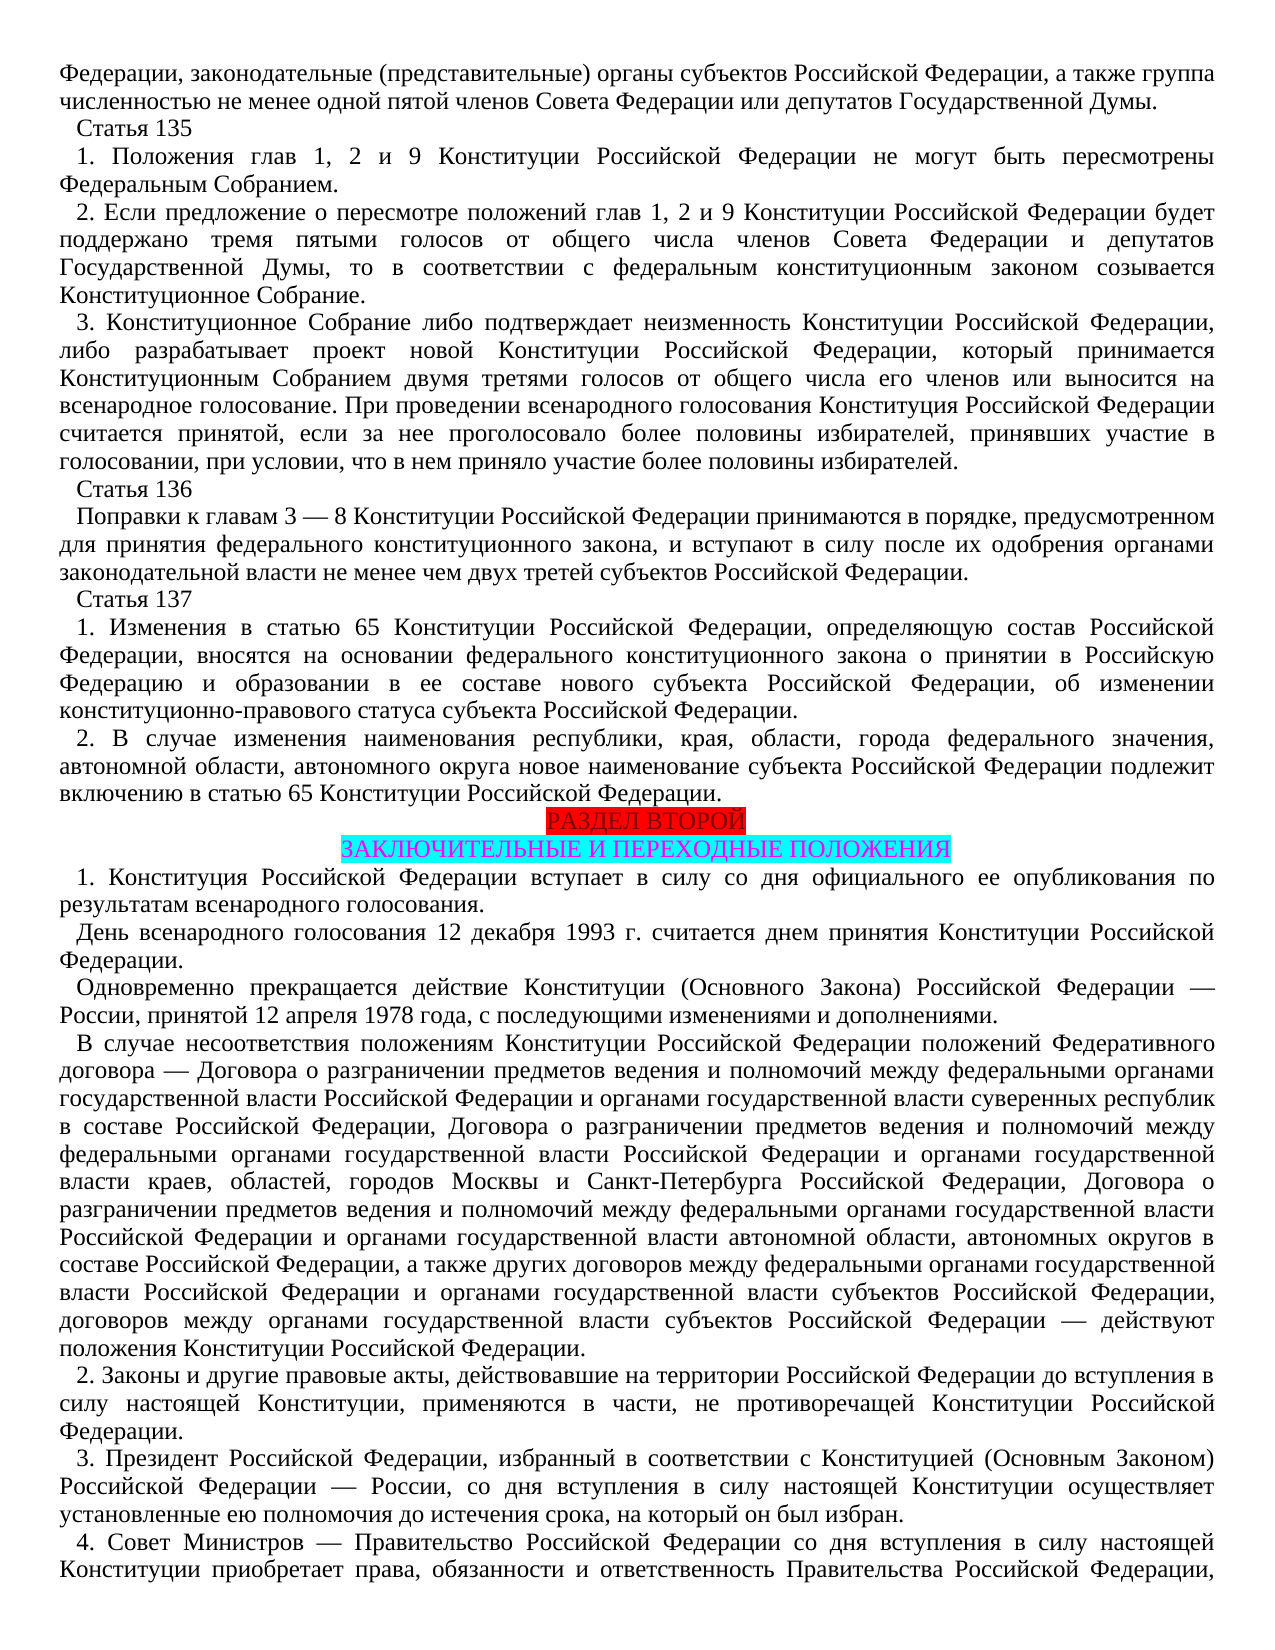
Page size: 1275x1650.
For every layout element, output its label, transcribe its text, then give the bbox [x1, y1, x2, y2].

text Поправки к главам 3 — 8 Конституции Российской Федерации принимаются в порядке, предусмотренном для принятия федерального конституционного закона, и вступают в силу после их одобрения органами законодательной власти не менее чем двух третей субъектов Российской Федерации. [59, 502, 1216, 586]
text 3. Президент Российской Федерации, избранный в соответствии с Конституцией (Основным Законом) Российской Федерации — России, со дня вступления в силу настоящей Конституции осуществляет установленные ею полномочия до истечения срока, на который он был избран. [59, 1444, 1216, 1528]
text В случае несоответствия положениям Конституции Российской Федерации положений Федеративного договора — Договора о разграничении предметов ведения и полномочий между федеральными органами государственной власти Российской Федерации и органами государственной власти суверенных республик в составе Российской Федерации, Договора о разграничении предметов ведения и полномочий между федеральными органами государственной власти Российской Федерации и органами государственной власти краев, областей, городов Москвы и Санкт-Петербурга Российской Федерации, Договора о разграничении предметов ведения и полномочий между федеральными органами государственной власти Российской Федерации и органами государственной власти автономной области, автономных округов в составе Российской Федерации, а также других договоров между федеральными органами государственной власти Российской Федерации и органами государственной власти субъектов Российской Федерации, договоров между органами государственной власти субъектов Российской Федерации — действуют положения Конституции Российской Федерации. [59, 1029, 1216, 1361]
text 2. Законы и другие правовые акты, действовавшие на территории Российской Федерации до вступления в силу настоящей Конституции, применяются в части, не противоречащей Конституции Российской Федерации. [59, 1361, 1216, 1444]
text 2. Если предложение о пересмотре положений глав 1, 2 и 9 Конституции Российской Федерации будет поддержано тремя пятыми голосов от общего числа членов Совета Федерации и депутатов Государственной Думы, то в соответствии с федеральным конституционным законом созывается Конституционное Собрание. [59, 198, 1216, 308]
text День всенародного голосования 12 декабря 1993 г. считается днем принятия Конституции Российской Федерации. [59, 918, 1216, 973]
text Одновременно прекращается действие Конституции (Основного Закона) Российской Федерации — России, принятой 12 апреля 1978 года, с последующими изменениями и дополнениями. [59, 973, 1216, 1029]
text 1. Изменения в статью 65 Конституции Российской Федерации, определяющую состав Российской Федерации, вносятся на основании федерального конституционного закона о принятии в Российскую Федерацию и образовании в ее составе нового субъекта Российской Федерации, об изменении конституционно-правового статуса субъекта Российской Федерации. [59, 613, 1216, 724]
text РАЗДЕЛ ВТОРОЙ [59, 807, 1216, 835]
text 1. Положения глав 1, 2 и 9 Конституции Российской Федерации не могут быть пересмотрены Федеральным Собранием. [59, 142, 1216, 198]
text 3. Конституционное Собрание либо подтверждает неизменность Конституции Российской Федерации, либо разрабатывает проект новой Конституции Российской Федерации, который принимается Конституционным Собранием двумя третями голосов от общего числа его членов или выносится на всенародное голосование. При проведении всенародного голосования Конституция Российской Федерации считается принятой, если за нее проголосовало более половины избирателей, принявших участие в голосовании, при условии, что в нем приняло участие более половины избирателей. [59, 308, 1216, 475]
text 1. Конституция Российской Федерации вступает в силу со дня официального ее опубликования по результатам всенародного голосования. [59, 863, 1216, 918]
text 2. В случае изменения наименования республики, края, области, города федерального значения, автономной области, автономного округа новое наименование субъекта Российской Федерации подлежит включению в статью 65 Конституции Российской Федерации. [59, 724, 1216, 807]
text Статья 135 [59, 114, 1216, 142]
text Статья 137 [59, 586, 1216, 613]
text 4. Совет Министров — Правительство Российской Федерации со дня вступления в силу настоящей Конституции приобретает права, обязанности и ответственность Правительства Российской Федерации, [59, 1528, 1216, 1583]
text Федерации, законодательные (представительные) органы субъектов Российской Федерации, а также группа численностью не менее одной пятой членов Совета Федерации или депутатов Государственной Думы. [59, 59, 1216, 114]
text ЗАКЛЮЧИТЕЛЬНЫЕ И ПЕРЕХОДНЫЕ ПОЛОЖЕНИЯ [59, 835, 1216, 863]
text Статья 136 [59, 475, 1216, 502]
